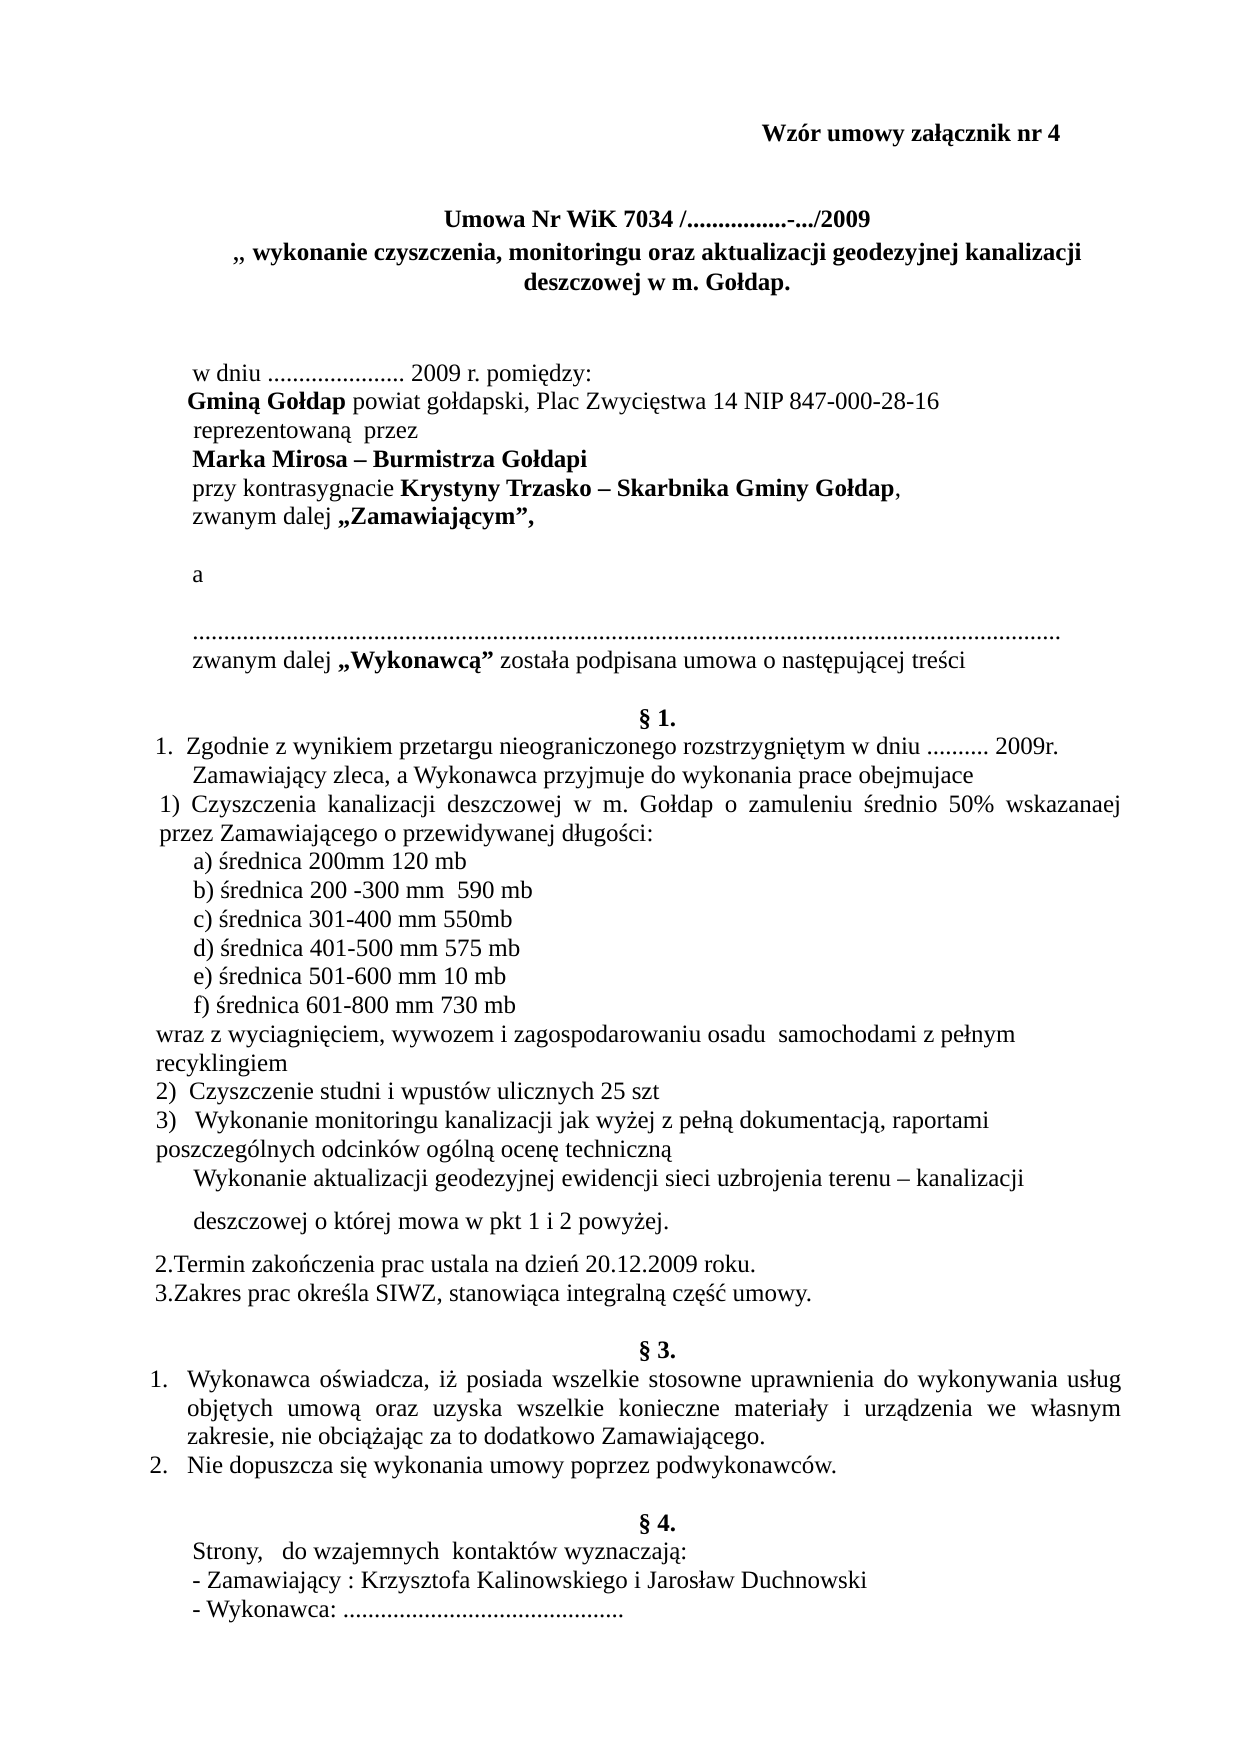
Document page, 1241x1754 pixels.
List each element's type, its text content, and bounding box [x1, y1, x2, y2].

text poszczególnych odcinków ogólną ocenę techniczną [118, 1134, 1122, 1163]
text 2.Termin zakończenia prac ustala na dzień 20.12.2009 roku. [154, 1249, 1122, 1278]
list f) średnica 601-800 mm 730 mb [156, 990, 1122, 1019]
text 2. Nie dopuszcza się wykonania umowy poprzez podwykonawców. [149, 1450, 1122, 1479]
subtitle Wzór umowy załącznik nr 4 [118, 118, 1122, 176]
text - Wykonawca: ............................................. [154, 1594, 1122, 1623]
text § 1. [192, 703, 1122, 731]
text zwanym dalej „Zamawiającym”, [192, 501, 1122, 530]
list a) średnica 200mm 120 mb [156, 846, 1122, 875]
text Marka Mirosa – Burmistrza Gołdapi [192, 444, 1122, 473]
list Zakres prac określa SIWZ, stanowiąca integralną część umowy. [154, 1278, 1122, 1306]
text 3) Wykonanie monitoringu kanalizacji jak wyżej z pełną dokumentacją, raportami [118, 1105, 1122, 1134]
list c) średnica 301-400 mm 550mb [156, 904, 1122, 933]
text 2) Czyszczenie studni i wpustów ulicznych 25 szt [118, 1076, 1122, 1105]
text 1. Zgodnie z wynikiem przetargu nieograniczonego rozstrzygniętym w dniu .......... 2009r. [154, 731, 1122, 760]
list Wykonanie aktualizacji geodezyjnej ewidencji sieci uzbrojenia terenu – kanalizacji [156, 1163, 1122, 1191]
subtitle Umowa Nr WiK 7034 /................-.../2009 [192, 204, 1122, 233]
text w dniu ...................... 2009 r. pomiędzy: [192, 358, 1122, 386]
text - Zamawiający : Krzysztofa Kalinowskiego i Jarosław Duchnowski [154, 1565, 1122, 1594]
text Gminą Gołdap powiat gołdapski, Plac Zwycięstwa 14 NIP 847-000-28-16 [118, 386, 1122, 415]
list 1) Czyszczenia kanalizacji deszczowej w m. Gołdap o zamuleniu średnio 50% wskazanaej przez Zamawiającego o przewidywanej długości: [122, 789, 1122, 846]
list deszczowej o której mowa w pkt 1 i 2 powyżej. [156, 1206, 1122, 1234]
list d) średnica 401-500 mm 575 mb [156, 933, 1122, 961]
text reprezentowaną przez [118, 415, 1122, 444]
text § 3. [192, 1335, 1122, 1364]
text § 4. [192, 1508, 1122, 1536]
text a [192, 559, 1122, 588]
text zwanym dalej „Wykonawcą” została podpisana umowa o następującej treści [192, 645, 1122, 674]
list Zamawiający zleca, a Wykonawca przyjmuje do wykonania prace obejmujace [154, 760, 1122, 789]
list Wykonawca oświadcza, iż posiada wszelkie stosowne uprawnienia do wykonywania usług objętych umową oraz uzyska wszelkie konieczne materiały i urządzenia we własnym zakresie, nie obciążając za to dodatkowo Zamawiającego. [149, 1364, 1122, 1450]
text przy kontrasygnacie Krystyny Trzasko – Skarbnika Gminy Gołdap, [192, 473, 1122, 501]
text ........................................................................................................................................... [192, 616, 1122, 645]
text „ wykonanie czyszczenia, monitoringu oraz aktualizacji geodezyjnej kanalizacji deszczowej w m. Gołdap. [192, 233, 1122, 329]
list e) średnica 501-600 mm 10 mb [156, 961, 1122, 990]
list wraz z wyciagnięciem, wywozem i zagospodarowaniu osadu samochodami z pełnym recyklingiem [118, 1019, 1122, 1076]
list b) średnica 200 -300 mm 590 mb [156, 875, 1122, 904]
text Strony, do wzajemnych kontaktów wyznaczają: [154, 1536, 1122, 1565]
